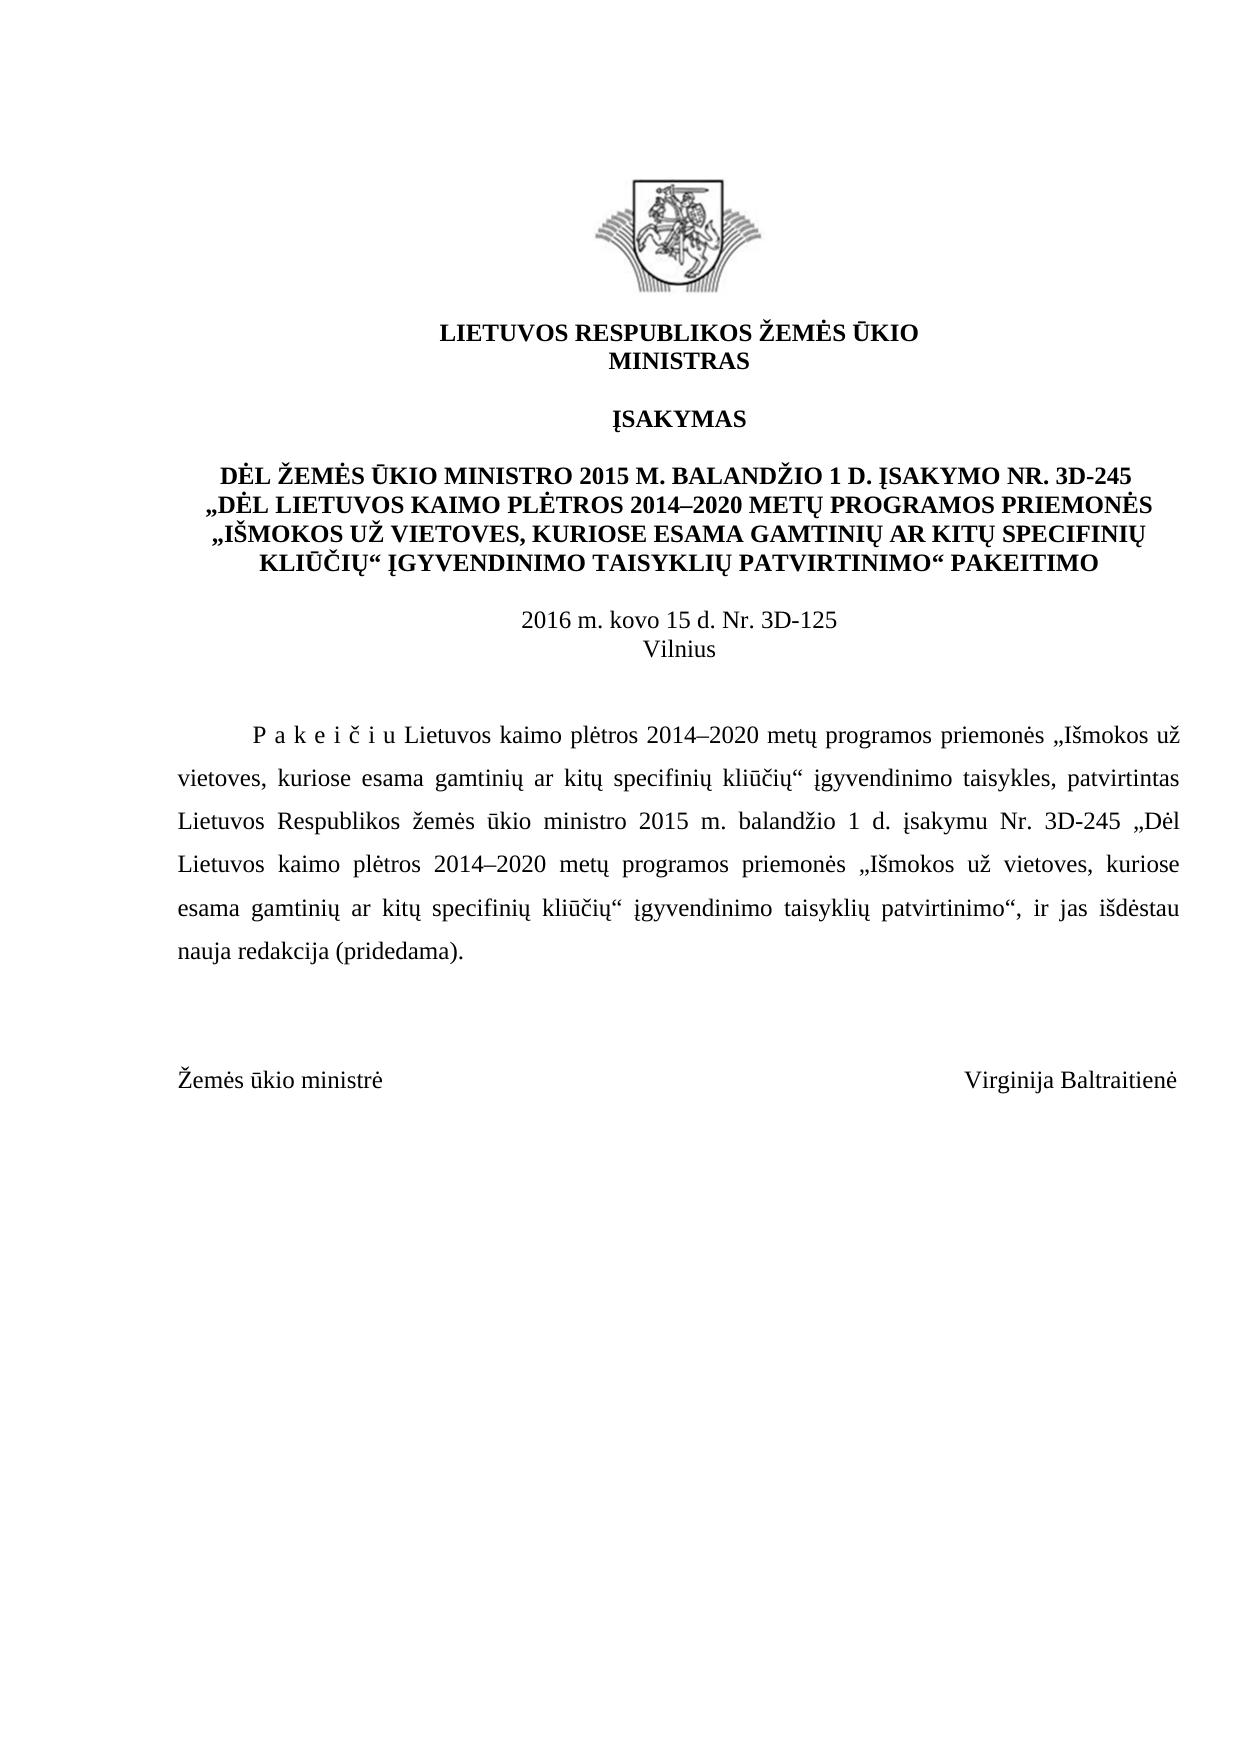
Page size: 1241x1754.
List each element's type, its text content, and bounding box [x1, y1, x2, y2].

text P a k e i č i u Lietuvos kaimo plėtros 2014–2020 metų programos priemonės „Išmokos už vietoves, kuriose esama gamtinių ar kitų specifinių kliūčių“ įgyvendinimo taisykles, patvirtintas Lietuvos Respublikos žemės ūkio ministro 2015 m. balandžio 1 d. įsakymu Nr. 3D-245 „Dėl Lietuvos kaimo plėtros 2014–2020 metų programos priemonės „Išmokos už vietoves, kuriose esama gamtinių ar kitų specifinių kliūčių“ įgyvendinimo taisyklių patvirtinimo“, ir jas išdėstau nauja redakcija (pridedama). [177, 720, 1181, 964]
text „DĖL LIETUVOS KAIMO PLĖTROS 2014–2020 METŲ PROGRAMOS PRIEMONĖS „IŠMOKOS UŽ VIETOVES, KURIOSE ESAMA GAMTINIŲ AR KITŲ SPECIFINIŲ KLIŪČIŲ“ ĮGYVENDINIMO TAISYKLIŲ PATVIRTINIMO“ PAKEITIMO [177, 490, 1181, 576]
text ĮSAKYMAS [177, 404, 1181, 433]
text Vilnius [177, 634, 1181, 663]
text LIETUVOS RESPUBLIKOS ŽEMĖS ŪKIO [177, 318, 1181, 346]
text MINISTRAS [177, 346, 1181, 375]
text Žemės ūkio ministrė Virginija Baltraitienė [177, 1065, 1181, 1094]
text DĖL ŽEMĖS ŪKIO MINISTRO 2015 M. BALANDŽIO 1 D. ĮSAKYMO NR. 3D-245 [177, 461, 1181, 490]
text 2016 m. kovo 15 d. Nr. 3D-125 [177, 605, 1181, 634]
